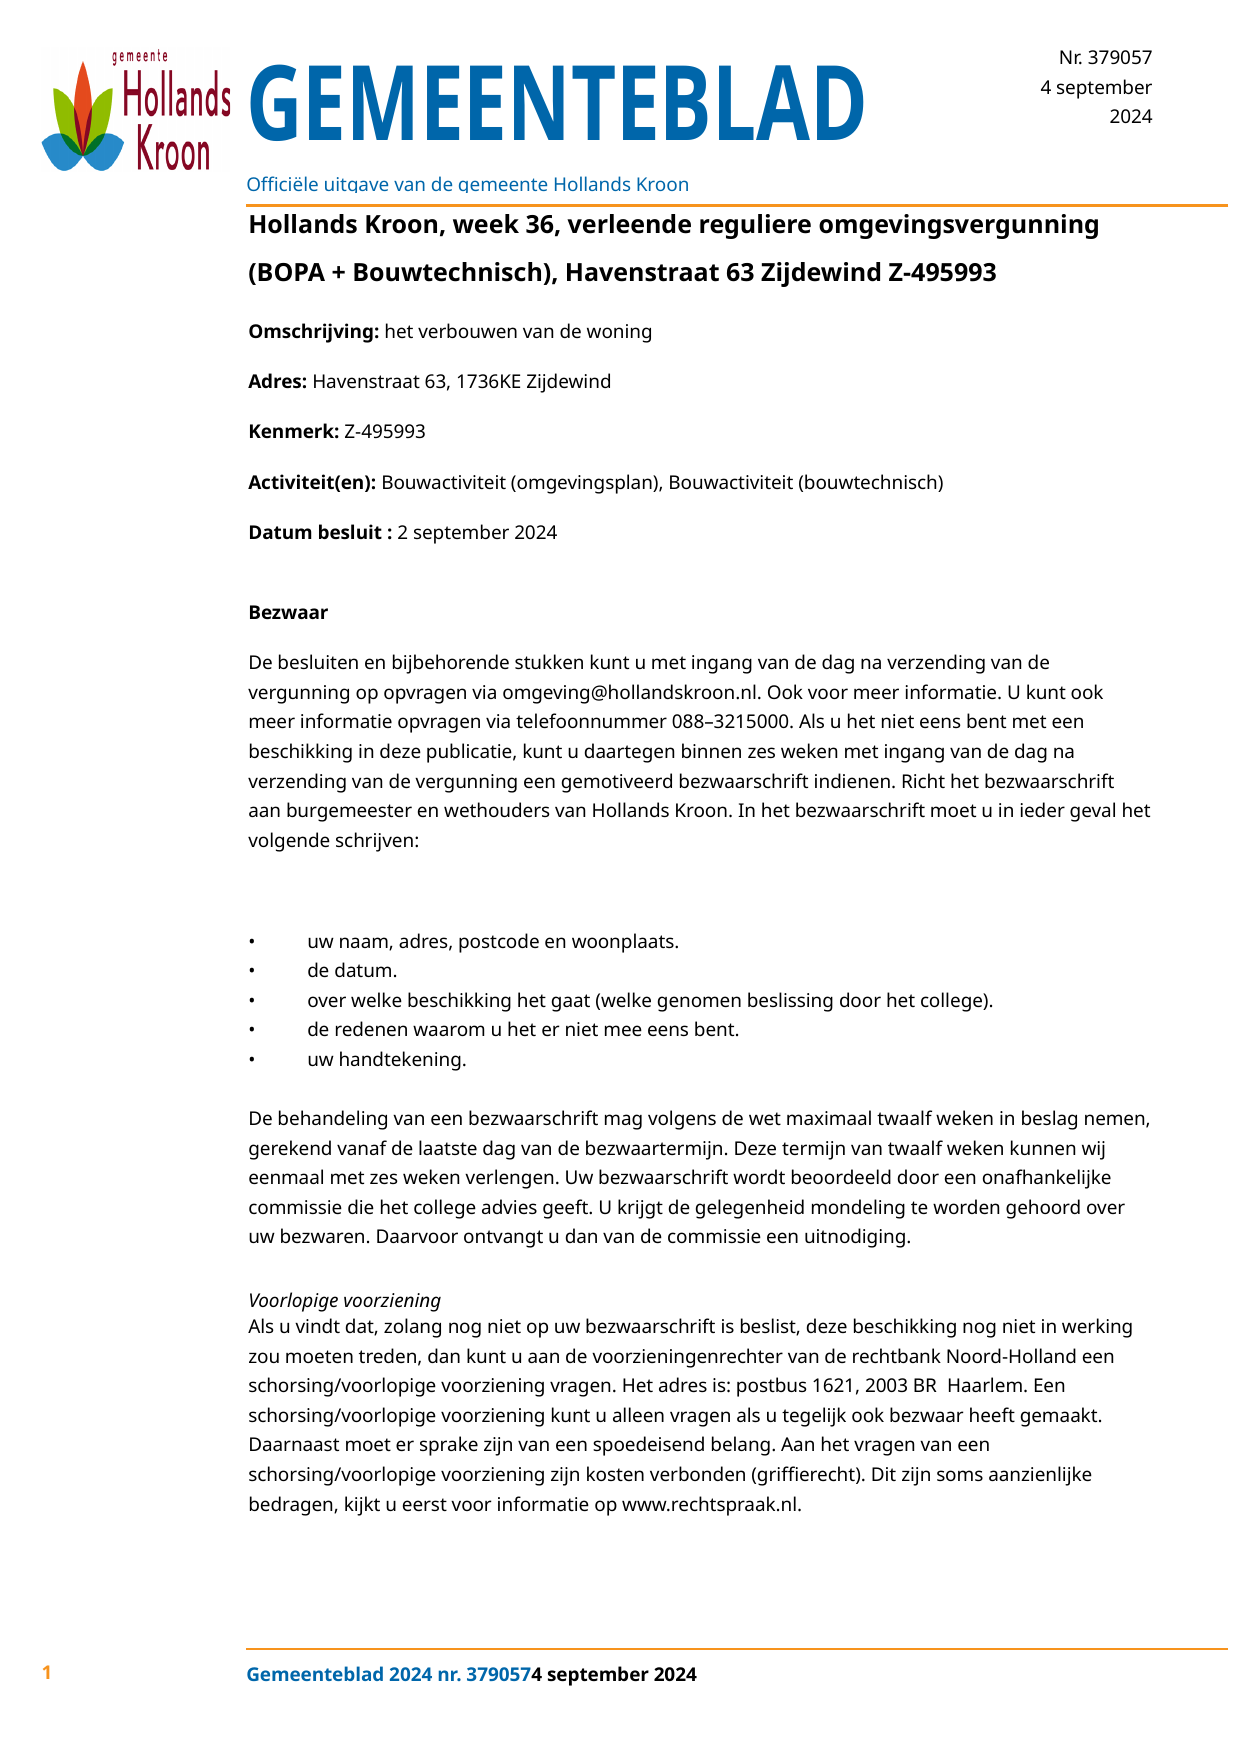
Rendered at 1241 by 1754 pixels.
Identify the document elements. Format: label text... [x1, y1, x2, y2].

list de datum. [248, 957, 1152, 983]
text Adres: Havenstraat 63, 1736KE Zijdewind [248, 368, 1152, 394]
table_header [248, 570, 700, 596]
table_header [700, 570, 1152, 596]
picture [41, 47, 231, 172]
list uw naam, adres, postcode en woonplaats. [248, 928, 1152, 953]
text Hollands Kroon, week 36, verleende reguliere omgevingsvergunning (BOPA + Bouwtechnisch), Havenstraat 63 Zijdewind Z-495993 [248, 207, 1152, 288]
list over welke beschikking het gaat (welke genomen beslissing door het college). [248, 987, 1152, 1013]
list uw handtekening. [248, 1046, 1152, 1072]
text Omschrijving: het verbouwen van de woning [248, 318, 1152, 344]
text Kenmerk: Z-495993 [248, 419, 1152, 444]
text De behandeling van een bezwaarschrift mag volgens de wet maximaal twaalf weken in beslag nemen, gerekend vanaf de laatste dag van de bezwaartermijn. Deze termijn van twaalf weken kunnen wij eenmaal met zes weken verlengen. Uw bezwaarschrift wordt beoordeeld door een onafhankelijke commissie die het college advies geeft. U krijgt de gelegenheid mondeling te worden gehoord over uw bezwaren. Daarvoor ontvangt u dan van de commissie een uitnodiging. [248, 1105, 1152, 1249]
list de redenen waarom u het er niet mee eens bent. [248, 1017, 1152, 1042]
text Als u vindt dat, zolang nog niet op uw bezwaarschrift is beslist, deze beschikking nog niet in werking zou moeten treden, dan kunt u aan de voorzieningenrechter van de rechtbank Noord-Holland een schorsing/voorlopige voorziening vragen. Het adres is: postbus 1621, 2003 BR Haarlem. Een schorsing/voorlopige voorziening kunt u alleen vragen als u tegelijk ook bezwaar heeft gemaakt. Daarnaast moet er sprake zijn van een spoedeisend belang. Aan het vragen van een schorsing/voorlopige voorziening zijn kosten verbonden (griffierecht). Dit zijn soms aanzienlijke bedragen, kijkt u eerst voor informatie op www.rechtspraak.nl. [248, 1313, 1152, 1517]
text De besluiten en bijbehorende stukken kunt u met ingang van de dag na verzending van de vergunning op opvragen via omgeving@hollandskroon.nl. Ook voor meer informatie. U kunt ook meer informatie opvragen via telefoonnummer 088–3215000. Als u het niet eens bent met een beschikking in deze publicatie, kunt u daartegen binnen zes weken met ingang van de dag na verzending van de vergunning een gemotiveerd bezwaarschrift indienen. Richt het bezwaarschrift aan burgemeester en wethouders van Hollands Kroon. In het bezwaarschrift moet u in ieder geval het volgende schrijven: [248, 649, 1152, 853]
text Datum besluit : 2 september 2024 [248, 519, 1152, 545]
text Activiteit(en): Bouwactiviteit (omgevingsplan), Bouwactiviteit (bouwtechnisch) [248, 469, 1152, 495]
text Voorlopige voorziening [248, 1288, 1152, 1313]
text Bezwaar [248, 599, 1152, 625]
